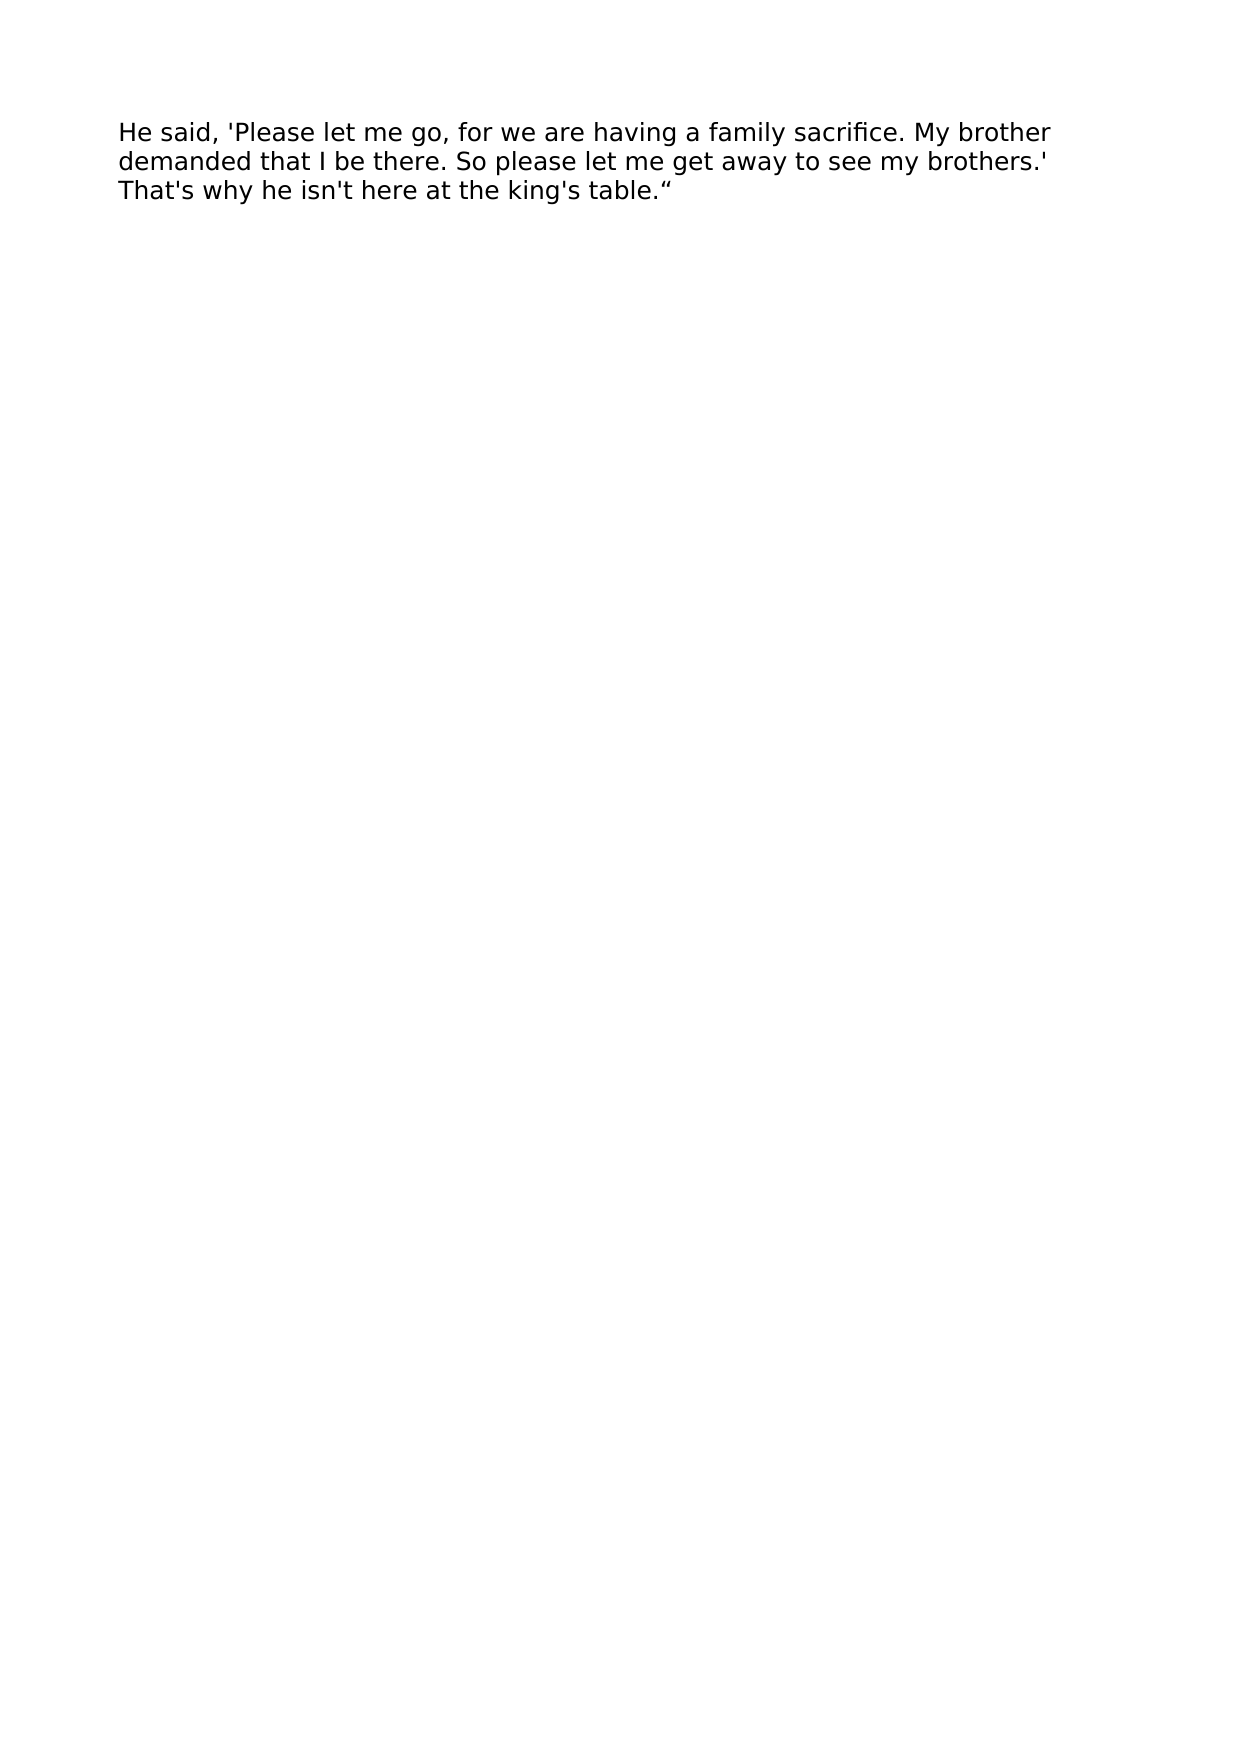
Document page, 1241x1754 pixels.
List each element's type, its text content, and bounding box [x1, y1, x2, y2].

text He said, 'Please let me go, for we are having a family sacrifice. My brother demanded that I be there. So please let me get away to see my brothers.' That's why he isn't here at the king's table.“ [118, 118, 1122, 206]
